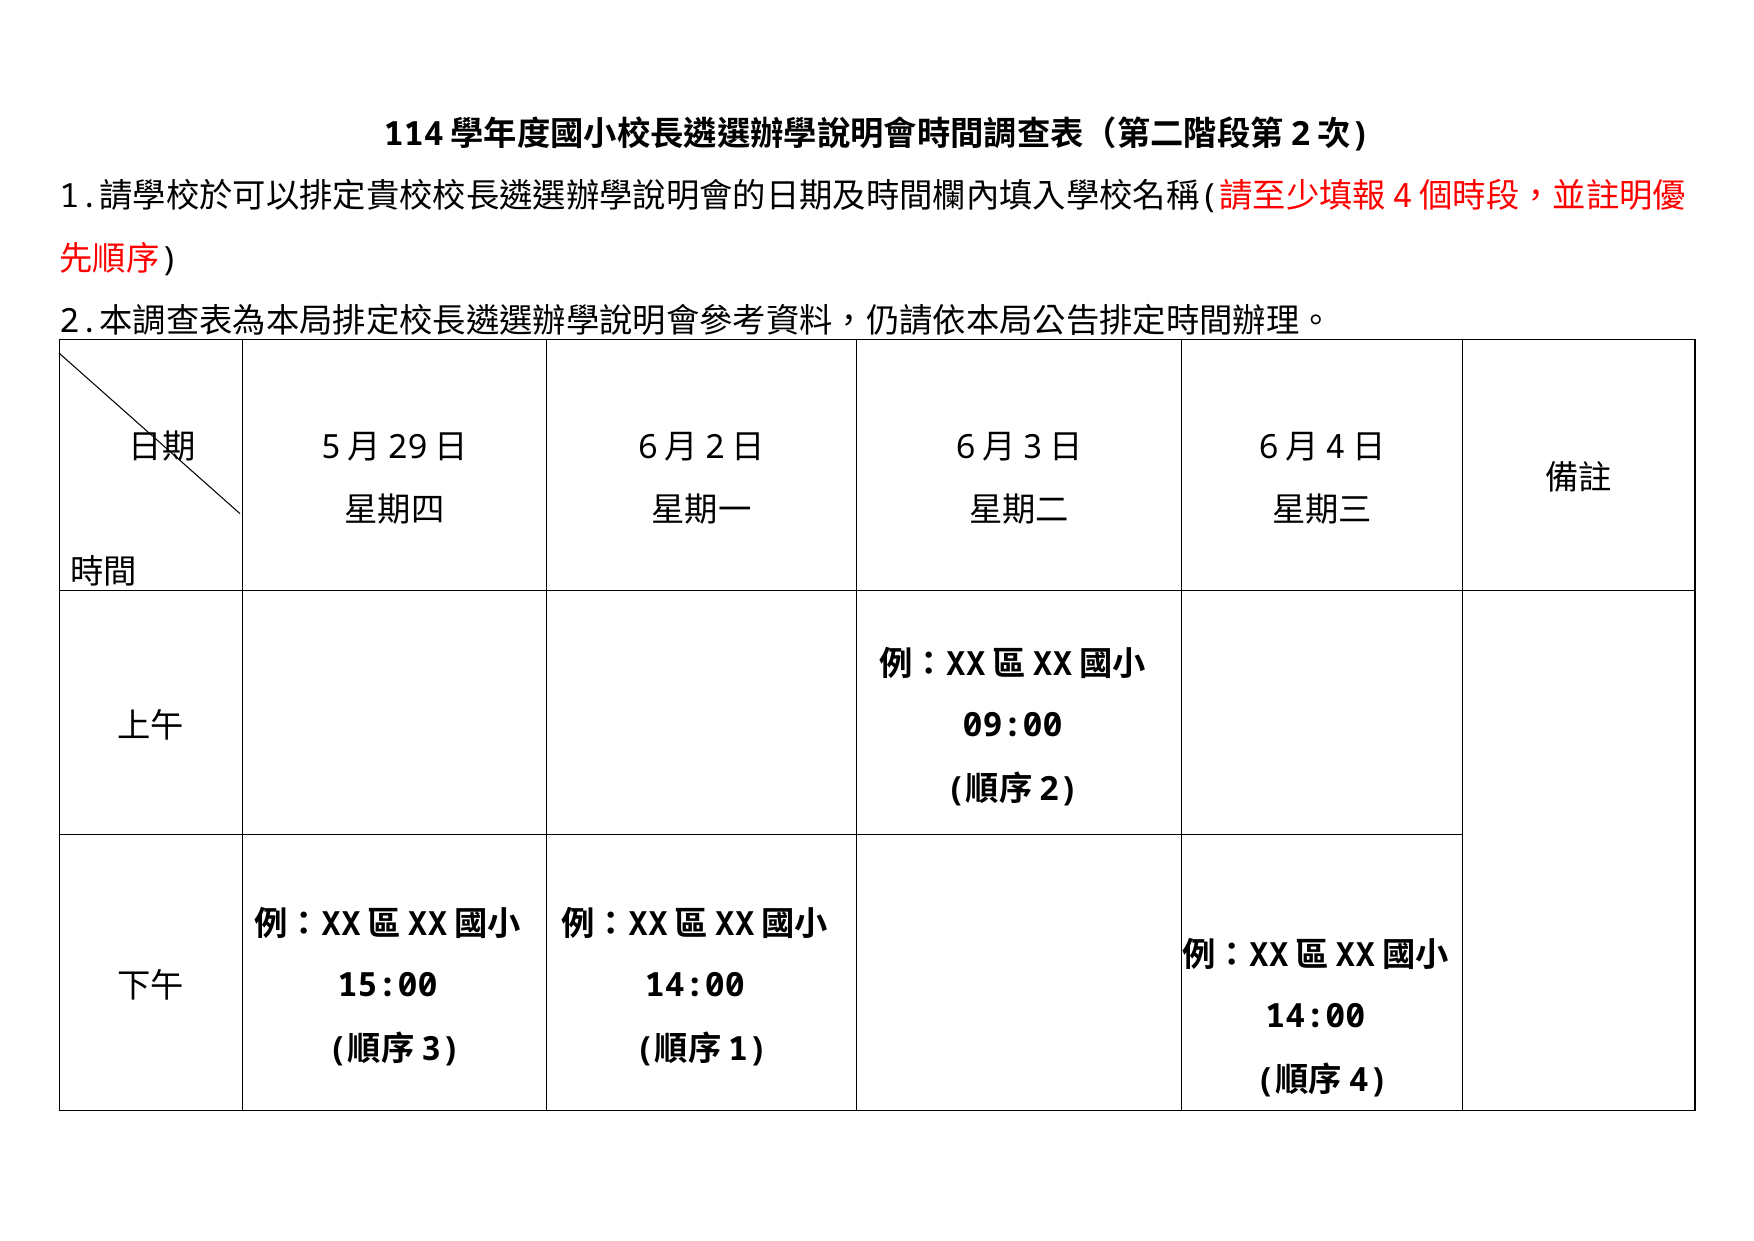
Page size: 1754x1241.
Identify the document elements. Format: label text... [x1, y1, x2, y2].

table_cell 例：XX區XX國小 14:00 (順序1) [547, 835, 856, 1110]
table_cell [1182, 591, 1462, 834]
text 114學年度國小校長遴選辦學說明會時間調查表（第二階段第2次) [59, 89, 1695, 151]
table_cell [547, 591, 856, 834]
table_header 6月4日 星期三 [1182, 340, 1462, 590]
text 1.請學校於可以排定貴校校長遴選辦學說明會的日期及時間欄內填入學校名稱(請至少填報4個時段，並註明優先順序) 2.本調查表為本局排定校長遴選辦學說明會參考資料，仍請依本局公告排定時間辦理。 [59, 151, 1695, 339]
table_cell 例：XX區XX國小 09:00 (順序2) [857, 591, 1181, 834]
table_header 6月2日 星期一 [547, 340, 856, 590]
table_cell 例：XX區XX國小 15:00 (順序3) [243, 835, 546, 1110]
table_cell 例：XX區XX國小 14:00 (順序4) [1182, 835, 1462, 1110]
table_cell [243, 591, 546, 834]
table_cell 下午 [60, 835, 242, 1110]
table_header 備註 [1463, 340, 1694, 590]
table_cell 上午 [60, 591, 242, 834]
table_header 日期 時間 [60, 340, 242, 590]
table_header 6月3日 星期二 [857, 340, 1181, 590]
table_header 5月29日 星期四 [243, 340, 546, 590]
table_cell [857, 835, 1181, 1110]
table_cell [1463, 591, 1694, 1110]
